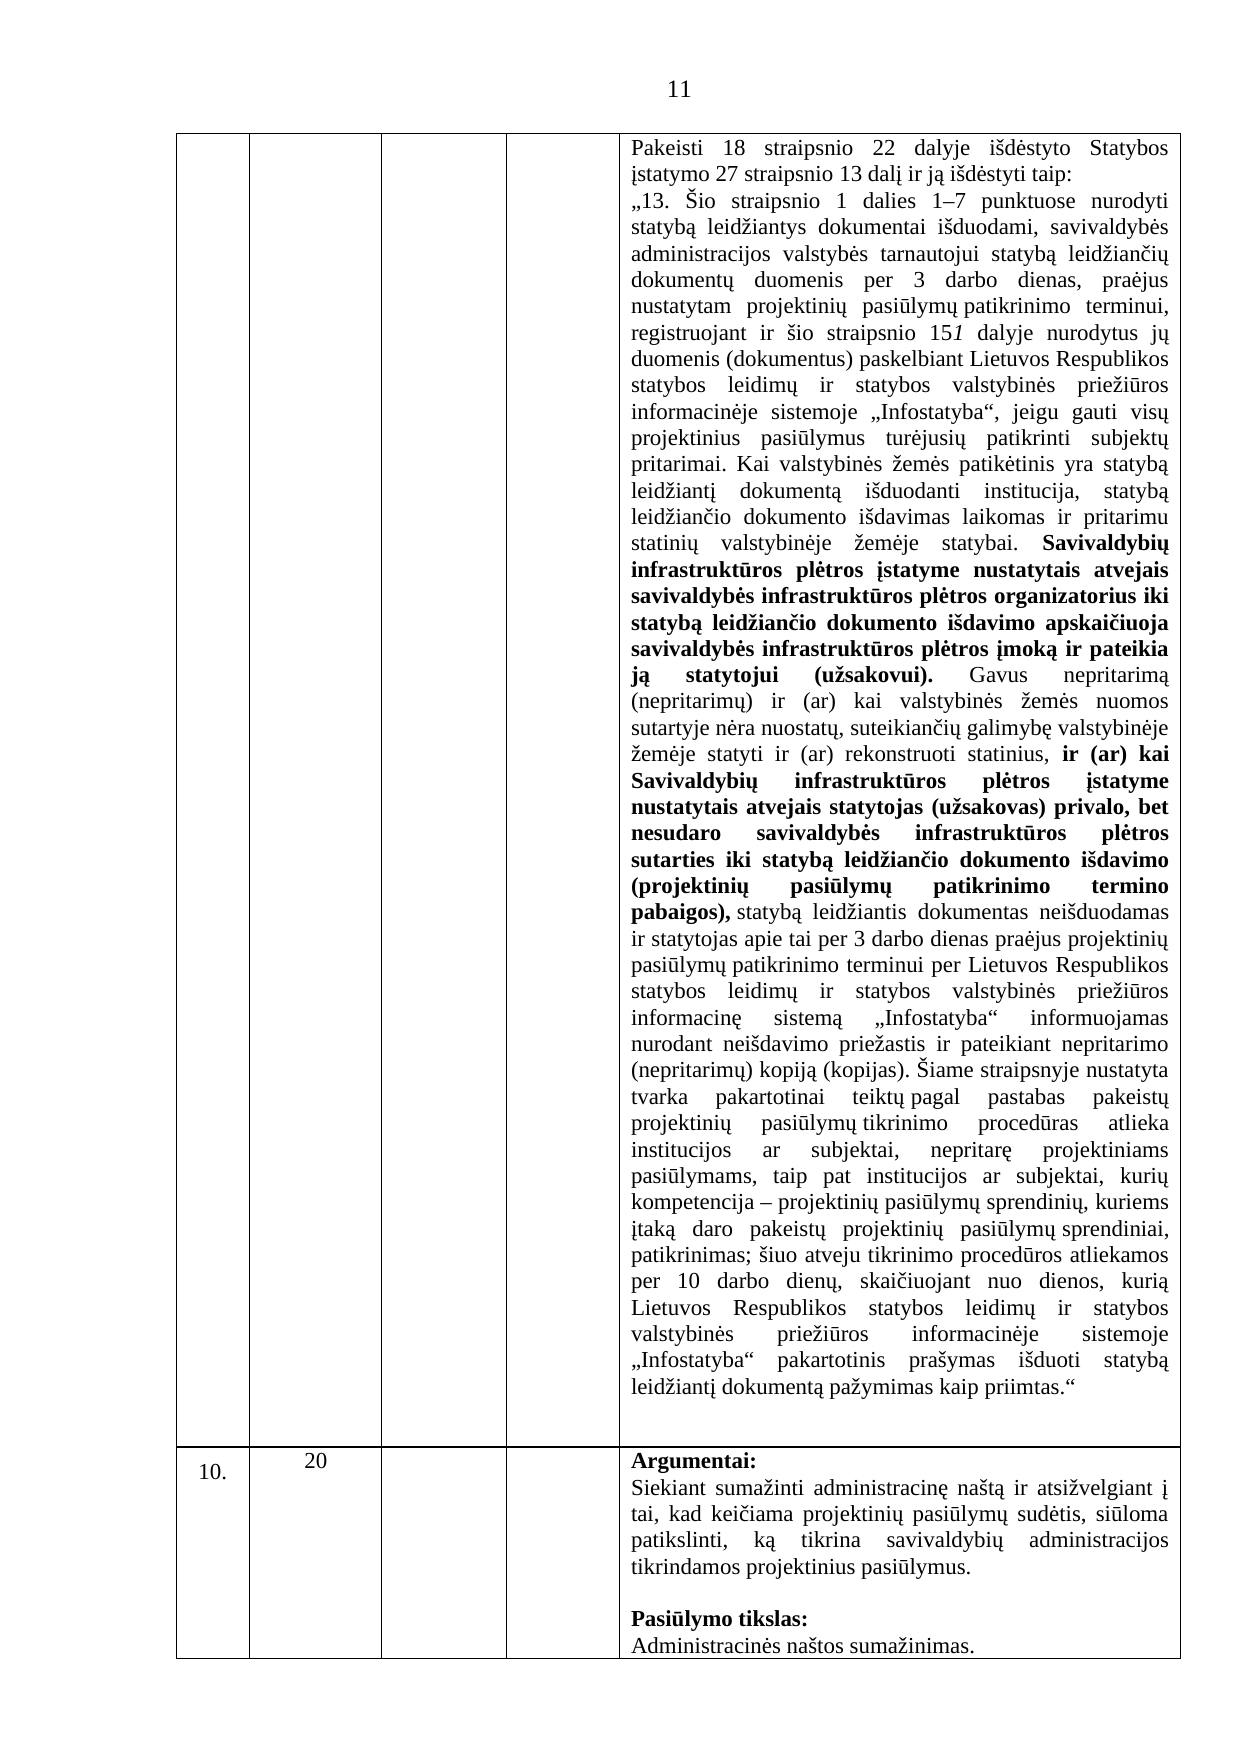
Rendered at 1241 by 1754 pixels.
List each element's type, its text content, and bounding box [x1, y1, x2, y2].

table_cell 20 [250, 1448, 381, 1658]
table_cell [507, 1448, 619, 1658]
table_cell [177, 1448, 249, 1658]
table_cell [507, 134, 619, 1446]
table_cell Pakeisti 18 straipsnio 22 dalyje išdėstyto Statybos įstatymo 27 straipsnio 13 dalį ir ją išdėstyti taip: „13. Šio straipsnio 1 dalies 1–7 punktuose nurodyti statybą leidžiantys dokumentai išduodami, savivaldybės administracijos valstybės tarnautojui statybą leidžiančių dokumentų duomenis per 3 darbo dienas, praėjus nustatytam projektinių pasiūlymų patikrinimo terminui, registruojant ir šio straipsnio 151 dalyje nurodytus jų duomenis (dokumentus) paskelbiant Lietuvos Respublikos statybos leidimų ir statybos valstybinės priežiūros informacinėje sistemoje „Infostatyba“, jeigu gauti visų projektinius pasiūlymus turėjusių patikrinti subjektų pritarimai. Kai valstybinės žemės patikėtinis yra statybą leidžiantį dokumentą išduodanti institucija, statybą leidžiančio dokumento išdavimas laikomas ir pritarimu statinių valstybinėje žemėje statybai. Savivaldybių infrastruktūros plėtros įstatyme nustatytais atvejais savivaldybės infrastruktūros plėtros organizatorius iki statybą leidžiančio dokumento išdavimo apskaičiuoja savivaldybės infrastruktūros plėtros įmoką ir pateikia ją statytojui (užsakovui). Gavus nepritarimą (nepritarimų) ir (ar) kai valstybinės žemės nuomos sutartyje nėra nuostatų, suteikiančių galimybę valstybinėje žemėje statyti ir (ar) rekonstruoti statinius, ir (ar) kai Savivaldybių infrastruktūros plėtros įstatyme nustatytais atvejais statytojas (užsakovas) privalo, bet nesudaro savivaldybės infrastruktūros plėtros sutarties iki statybą leidžiančio dokumento išdavimo (projektinių pasiūlymų patikrinimo termino pabaigos), statybą leidžiantis dokumentas neišduodamas ir statytojas apie tai per 3 darbo dienas praėjus projektinių pasiūlymų patikrinimo terminui per Lietuvos Respublikos statybos leidimų ir statybos valstybinės priežiūros informacinę sistemą „Infostatyba“ informuojamas nurodant neišdavimo priežastis ir pateikiant nepritarimo (nepritarimų) kopiją (kopijas). Šiame straipsnyje nustatyta tvarka pakartotinai teiktų pagal pastabas pakeistų projektinių pasiūlymų tikrinimo procedūras atlieka institucijos ar subjektai, nepritarę projektiniams pasiūlymams, taip pat institucijos ar subjektai, kurių kompetencija – projektinių pasiūlymų sprendinių, kuriems įtaką daro pakeistų projektinių pasiūlymų sprendiniai, patikrinimas; šiuo atveju tikrinimo procedūros atliekamos per 10 darbo dienų, skaičiuojant nuo dienos, kurią Lietuvos Respublikos statybos leidimų ir statybos valstybinės priežiūros informacinėje sistemoje „Infostatyba“ pakartotinis prašymas išduoti statybą leidžiantį dokumentą pažymimas kaip priimtas.“ [620, 134, 1180, 1446]
table_cell [382, 1448, 506, 1658]
table_cell Argumentai: Siekiant sumažinti administracinę naštą ir atsižvelgiant į tai, kad keičiama projektinių pasiūlymų sudėtis, siūloma patikslinti, ką tikrina savivaldybių administracijos tikrindamos projektinius pasiūlymus. Pasiūlymo tikslas: Administracinės naštos sumažinimas. [620, 1448, 1180, 1658]
table_cell [250, 134, 381, 1446]
table_cell [177, 134, 249, 1446]
table_cell [382, 134, 506, 1446]
